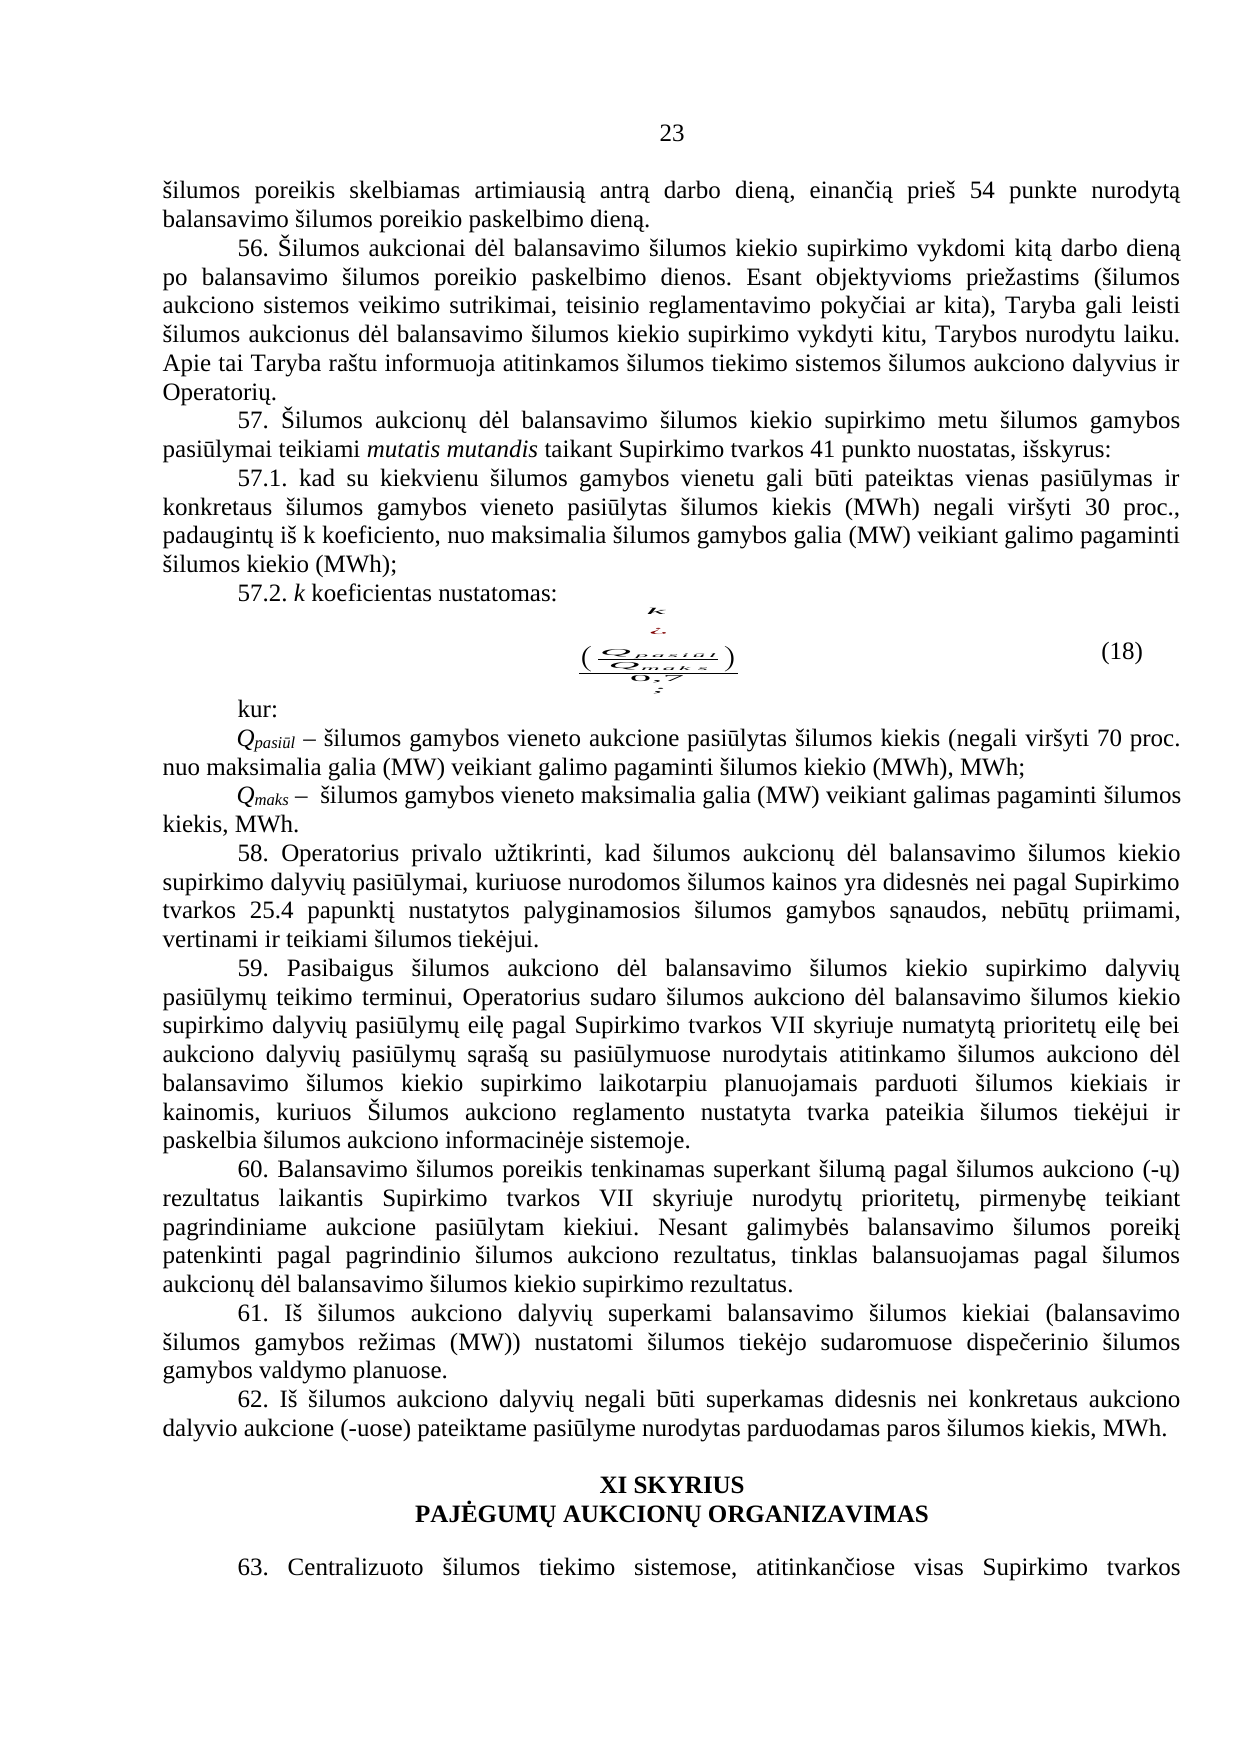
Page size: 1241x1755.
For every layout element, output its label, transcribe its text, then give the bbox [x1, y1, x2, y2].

text 57.2. k koeficientas nustatomas: [162, 578, 1181, 607]
text 57. Šilumos aukcionų dėl balansavimo šilumos kiekio supirkimo metu šilumos gamybos pasiūlymai teikiami mutatis mutandis taikant Supirkimo tvarkos 41 punkto nuostatas, išskyrus: [162, 406, 1181, 463]
text Qpasiūl – šilumos gamybos vieneto aukcione pasiūlytas šilumos kiekis (negali viršyti 70 proc. nuo maksimalia galia (MW) veikiant galimo pagaminti šilumos kiekio (MWh), MWh; [162, 723, 1181, 781]
table_header (18) [1078, 607, 1166, 694]
text 63. Centralizuoto šilumos tiekimo sistemose, atitinkančiose visas Supirkimo tvarkos [162, 1552, 1181, 1581]
text 62. Iš šilumos aukciono dalyvių negali būti superkamas didesnis nei konkretaus aukciono dalyvio aukcione (-uose) pateiktame pasiūlyme nurodytas parduodamas paros šilumos kiekis, MWh. [162, 1384, 1181, 1442]
text 58. Operatorius privalo užtikrinti, kad šilumos aukcionų dėl balansavimo šilumos kiekio supirkimo dalyvių pasiūlymai, kuriuose nurodomos šilumos kainos yra didesnės nei pagal Supirkimo tvarkos 25.4 papunktį nustatytos palyginamosios šilumos gamybos sąnaudos, nebūtų priimami, vertinami ir teikiami šilumos tiekėjui. [162, 838, 1181, 953]
text 59. Pasibaigus šilumos aukciono dėl balansavimo šilumos kiekio supirkimo dalyvių pasiūlymų teikimo terminui, Operatorius sudaro šilumos aukciono dėl balansavimo šilumos kiekio supirkimo dalyvių pasiūlymų eilę pagal Supirkimo tvarkos VII skyriuje numatytą prioritetų eilę bei aukciono dalyvių pasiūlymų sąrašą su pasiūlymuose nurodytais atitinkamo šilumos aukciono dėl balansavimo šilumos kiekio supirkimo laikotarpiu planuojamais parduoti šilumos kiekiais ir kainomis, kuriuos Šilumos aukciono reglamento nustatyta tvarka pateikia šilumos tiekėjui ir paskelbia šilumos aukciono informacinėje sistemoje. [162, 953, 1181, 1154]
text kur: [162, 694, 1181, 723]
text PAJĖGUMŲ AUKCIONŲ ORGANIZAVIMAS [162, 1499, 1181, 1528]
text 56. Šilumos aukcionai dėl balansavimo šilumos kiekio supirkimo vykdomi kitą darbo dieną po balansavimo šilumos poreikio paskelbimo dienos. Esant objektyvioms priežastims (šilumos aukciono sistemos veikimo sutrikimai, teisinio reglamentavimo pokyčiai ar kita), Taryba gali leisti šilumos aukcionus dėl balansavimo šilumos kiekio supirkimo vykdyti kitu, Tarybos nurodytu laiku. Apie tai Taryba raštu informuoja atitinkamos šilumos tiekimo sistemos šilumos aukciono dalyvius ir Operatorių. [162, 233, 1181, 406]
text 61. Iš šilumos aukciono dalyvių superkami balansavimo šilumos kiekiai (balansavimo šilumos gamybos režimas (MW)) nustatomi šilumos tiekėjo sudaromuose dispečerinio šilumos gamybos valdymo planuose. [162, 1298, 1181, 1384]
text XI SKYRIUS [162, 1471, 1181, 1499]
table_header [163, 607, 238, 694]
table_header [238, 607, 1077, 694]
text Qmaks – šilumos gamybos vieneto maksimalia galia (MW) veikiant galimas pagaminti šilumos kiekis, MWh. [162, 781, 1181, 838]
text šilumos poreikis skelbiamas artimiausią antrą darbo dieną, einančią prieš 54 punkte nurodytą balansavimo šilumos poreikio paskelbimo dieną. [162, 176, 1181, 233]
text 57.1. kad su kiekvienu šilumos gamybos vienetu gali būti pateiktas vienas pasiūlymas ir konkretaus šilumos gamybos vieneto pasiūlytas šilumos kiekis (MWh) negali viršyti 30 proc., padaugintų iš k koeficiento, nuo maksimalia šilumos gamybos galia (MW) veikiant galimo pagaminti šilumos kiekio (MWh); [162, 463, 1181, 578]
text 60. Balansavimo šilumos poreikis tenkinamas superkant šilumą pagal šilumos aukciono (-ų) rezultatus laikantis Supirkimo tvarkos VII skyriuje nurodytų prioritetų, pirmenybę teikiant pagrindiniame aukcione pasiūlytam kiekiui. Nesant galimybės balansavimo šilumos poreikį patenkinti pagal pagrindinio šilumos aukciono rezultatus, tinklas balansuojamas pagal šilumos aukcionų dėl balansavimo šilumos kiekio supirkimo rezultatus. [162, 1154, 1181, 1298]
